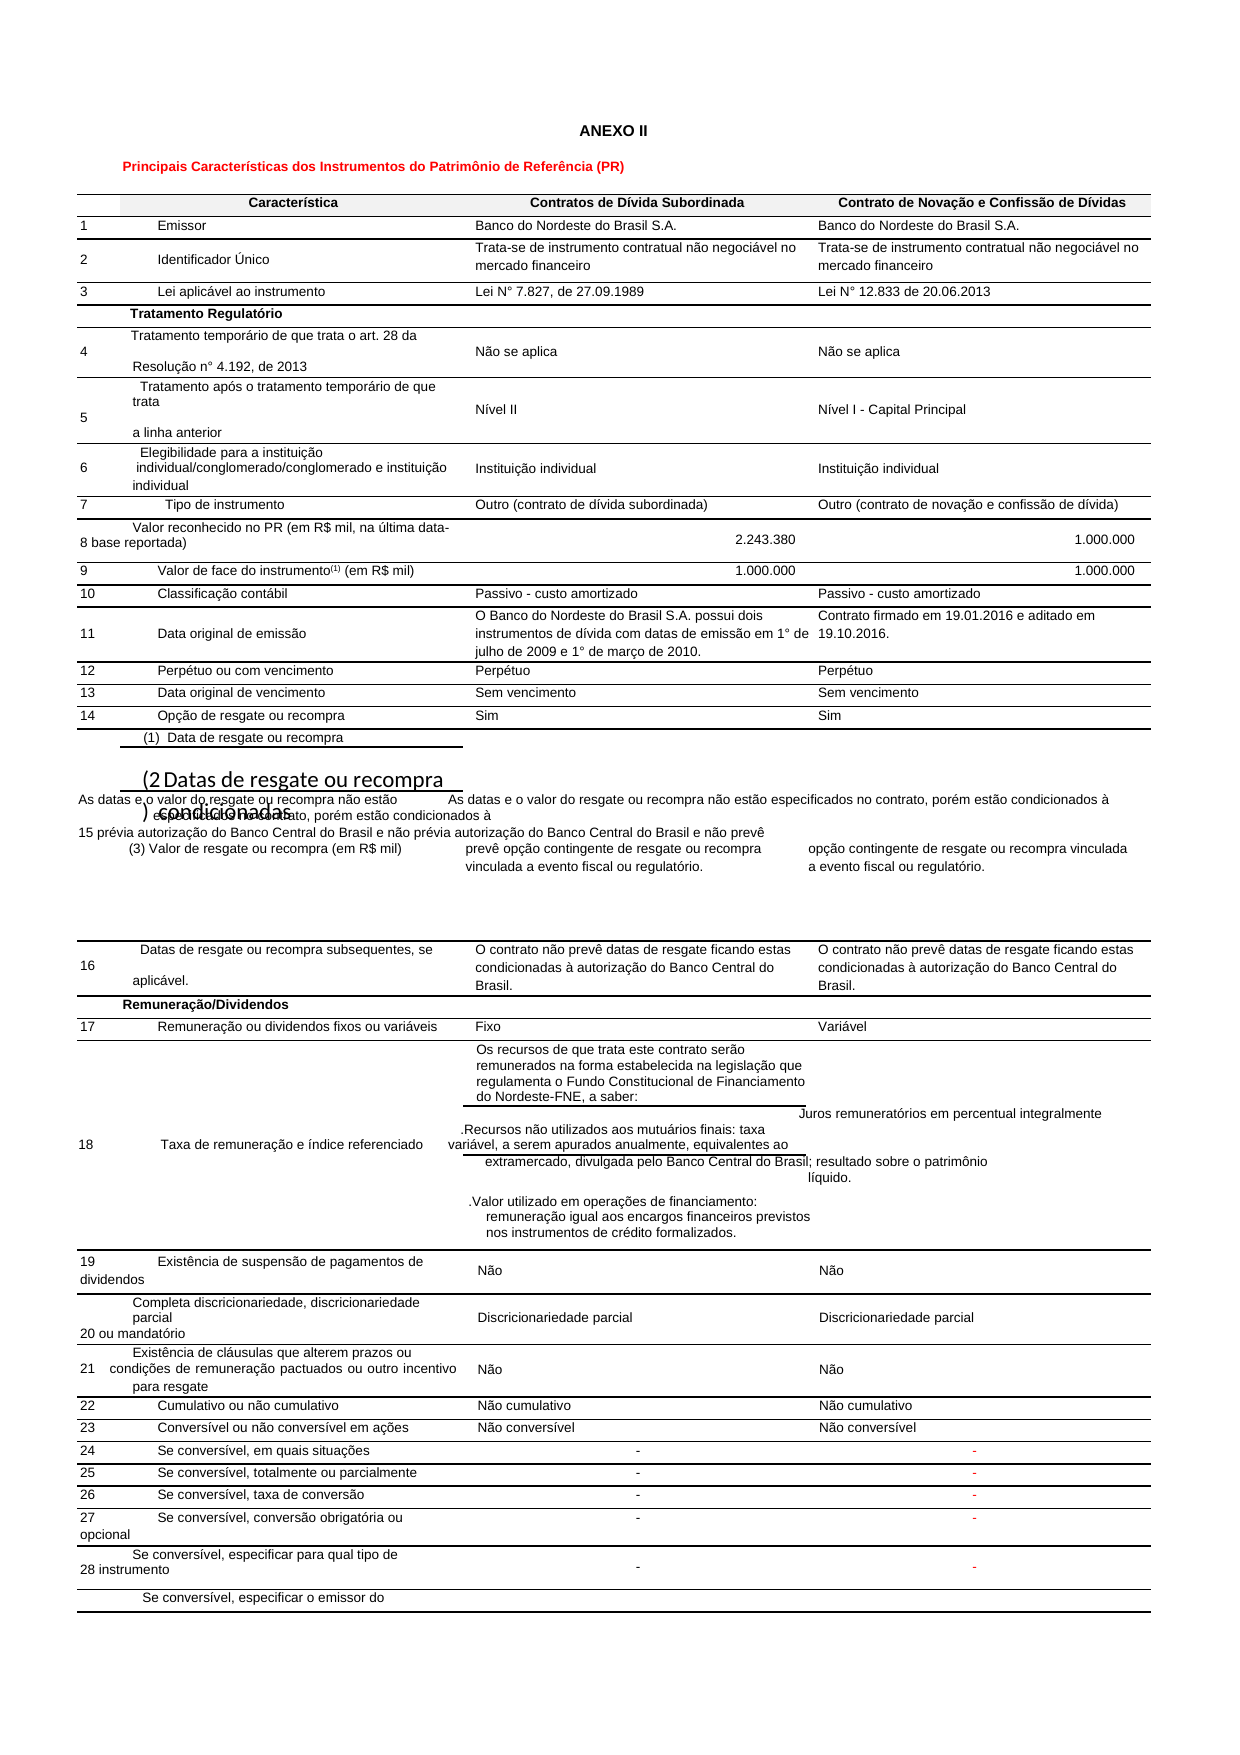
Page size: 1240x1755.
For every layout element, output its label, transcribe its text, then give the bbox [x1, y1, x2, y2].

table_cell 1 Emissor [77, 217, 475, 238]
table_cell Completa discricionariedade, discricionariedade parcial 20 ou mandatório [77, 1295, 477, 1343]
table_cell 10 Classificação contábil [77, 586, 475, 606]
table_cell 13 Data original de vencimento [77, 685, 475, 706]
text Os recursos de que trata este contrato serão remunerados na forma estabelecida na legislação que regulamenta o Fundo Constitucional de Financiamento do Nordeste-FNE, a saber: [476, 1041, 810, 1105]
table_cell 24 Se conversível, em quais situações [77, 1442, 477, 1463]
text .Valor utilizado em operações de financiamento: [80, 1193, 1149, 1209]
text extramercado, divulgada pelo Banco Central do Brasil; resultado sobre o patrimônio líquido. [485, 1154, 1020, 1185]
table_cell - [819, 1487, 1151, 1508]
table_cell Tratamento temporário de que trata o art. 28 da 4 Resolução n° 4.192, de 2013 [77, 328, 475, 377]
table_cell 2 Identificador Único [77, 240, 475, 282]
table_cell Não conversível [819, 1420, 1151, 1441]
table_header Contratos de Dívida Subordinada [475, 195, 818, 216]
table_cell - [478, 1509, 819, 1545]
table_cell 26 Se conversível, taxa de conversão [77, 1487, 477, 1508]
table_cell [475, 520, 735, 562]
table_cell Trata-se de instrumento contratual não negociável no mercado financeiro [475, 240, 818, 282]
table_cell Não cumulativo [819, 1398, 1151, 1418]
table_header (3) Valor de resgate ou recompra (em R$ mil) [77, 841, 465, 940]
text remuneração igual aos encargos financeiros previstos nos instrumentos de crédito formalizados. [486, 1209, 824, 1241]
table_cell Lei N° 7.827, de 27.09.1989 [475, 283, 735, 304]
table_cell - [819, 1509, 1151, 1545]
table_header Contrato de Novação e Confissão de Dívidas [818, 195, 1151, 216]
table_header 19 Existência de suspensão de pagamentos de dividendos [77, 1251, 477, 1293]
table_cell Discricionariedade parcial [819, 1295, 1151, 1343]
table_cell Trata-se de instrumento contratual não negociável no mercado financeiro [818, 240, 1151, 282]
table_cell Outro (contrato de novação e confissão de dívida) [818, 497, 1151, 518]
table_cell [735, 283, 818, 304]
table_cell Outro (contrato de dívida subordinada) [475, 497, 735, 518]
table_cell 25 Se conversível, totalmente ou parcialmente [77, 1465, 477, 1485]
table_cell - [819, 1465, 1151, 1485]
table_cell Variável [808, 1019, 1151, 1040]
table_header opção contingente de resgate ou recompra vinculada a evento fiscal ou regulatório. [808, 841, 1151, 940]
table_header Não [478, 1251, 819, 1293]
table_cell - [819, 1442, 1151, 1463]
table_cell Não conversível [478, 1420, 819, 1441]
table_cell [478, 1590, 819, 1611]
table_cell Sem vencimento [818, 685, 1151, 706]
table_cell 1.000.000 [818, 563, 1151, 584]
table_header [77, 195, 120, 216]
text 18 Taxa de remuneração e índice referenciado variável, a serem apurados anualmente, equivalentes ao [78, 1137, 1148, 1153]
table_cell [735, 586, 818, 606]
table_cell Banco do Nordeste do Brasil S.A. [818, 217, 1151, 238]
table_cell Datas de resgate ou recompra subsequentes, se 16 aplicável. [77, 942, 465, 995]
table_cell 1.000.000 [818, 520, 1151, 562]
table_cell [735, 444, 818, 496]
table_cell [735, 328, 818, 377]
table_cell 1.000.000 [735, 563, 818, 584]
table_cell Remuneração/Dividendos [77, 997, 465, 1017]
table_cell [735, 306, 818, 326]
table_cell [818, 306, 1151, 326]
table_header Não [819, 1251, 1151, 1293]
table_cell O contrato não prevê datas de resgate ficando estas condicionadas à autorização do Banco Central do Brasil. [808, 942, 1151, 995]
table_cell Elegibilidade para a instituição 6 individual/conglomerado/conglomerado e instituição individual [77, 444, 475, 496]
table_header Característica [120, 195, 475, 216]
table_cell Sem vencimento [475, 685, 818, 706]
table_cell Nível I - Capital Principal [818, 378, 1151, 443]
table_cell 12 Perpétuo ou com vencimento [77, 663, 475, 683]
table_cell 17 Remuneração ou dividendos fixos ou variáveis [77, 1019, 465, 1040]
table_cell - [478, 1465, 819, 1485]
table_cell Passivo - custo amortizado [475, 586, 735, 606]
table_cell [819, 1590, 1151, 1611]
table_cell Não se aplica [475, 328, 735, 377]
table_cell Lei N° 12.833 de 20.06.2013 [818, 283, 1151, 304]
table_cell Se conversível, especificar para qual tipo de 28 instrumento [77, 1547, 477, 1589]
table_cell 3 Lei aplicável ao instrumento [77, 283, 475, 304]
table_cell Se conversível, especificar o emissor do [77, 1590, 477, 1611]
table_cell [465, 997, 808, 1017]
table_cell Perpétuo [818, 663, 1151, 683]
table_cell - [478, 1487, 819, 1508]
table_cell Sim [818, 707, 1151, 728]
table_cell Tratamento Regulatório [77, 306, 475, 326]
table_cell Tratamento após o tratamento temporário de que trata 5 a linha anterior [77, 378, 475, 443]
table_cell Contrato firmado em 19.01.2016 e aditado em 19.10.2016. [818, 608, 1151, 661]
table_cell Discricionariedade parcial [478, 1295, 819, 1343]
table_cell 14 Opção de resgate ou recompra [77, 707, 475, 728]
table_cell Instituição individual [475, 444, 735, 496]
table_cell - [819, 1547, 1151, 1589]
table_cell [475, 563, 735, 584]
table_cell Fixo [465, 1019, 808, 1040]
table_cell [808, 997, 1151, 1017]
table_cell 7 Tipo de instrumento [77, 497, 475, 518]
table_cell 2.243.380 [735, 520, 818, 562]
table_cell Instituição individual [818, 444, 1151, 496]
table_cell 27 Se conversível, conversão obrigatória ou opcional [77, 1509, 477, 1545]
text (1) Data de resgate ou recompra [143, 730, 1148, 745]
table_cell 22 Cumulativo ou não cumulativo [77, 1398, 477, 1418]
table_cell Existência de cláusulas que alterem prazos ou 21 condições de remuneração pactuados ou outro incentivo para resgate [77, 1345, 477, 1396]
table_cell [735, 497, 818, 518]
table_cell Valor reconhecido no PR (em R$ mil, na última data- 8 base reportada) [77, 520, 475, 562]
text As datas e o valor do resgate ou recompra não estão As datas e o valor do resgate ou recompra não estão especificados no contrato, porém estão condicionados à especificados no contrato, porém estão condicionados à [78, 792, 1148, 823]
text Juros remuneratórios em percentual integralmente [79, 1106, 1106, 1121]
text 15 prévia autorização do Banco Central do Brasil e não prévia autorização do Banco Central do Brasil e não prevê [78, 824, 1148, 840]
text ANEXO II [79, 122, 1148, 140]
table_cell Nível II [475, 378, 735, 443]
table_cell Perpétuo [475, 663, 818, 683]
table_cell - [478, 1547, 819, 1589]
table_cell Sim [475, 707, 818, 728]
table_cell Não se aplica [818, 328, 1151, 377]
table_cell O contrato não prevê datas de resgate ficando estas condicionadas à autorização do Banco Central do Brasil. [465, 942, 808, 995]
table_cell 23 Conversível ou não conversível em ações [77, 1420, 477, 1441]
table_cell 11 Data original de emissão [77, 608, 475, 661]
table_cell Passivo - custo amortizado [818, 586, 1151, 606]
table_cell Banco do Nordeste do Brasil S.A. [475, 217, 818, 238]
text Principais Características dos Instrumentos do Patrimônio de Referência (PR) [122, 158, 1148, 174]
table_cell Não cumulativo [478, 1398, 819, 1418]
table_cell - [478, 1442, 819, 1463]
table_cell [475, 306, 735, 326]
table_cell Não [819, 1345, 1151, 1396]
table_header prevê opção contingente de resgate ou recompra vinculada a evento fiscal ou regulatório. [465, 841, 808, 940]
table_cell Não [478, 1345, 819, 1396]
table_cell [735, 378, 818, 443]
table_cell O Banco do Nordeste do Brasil S.A. possui dois instrumentos de dívida com datas de emissão em 1° de julho de 2009 e 1° de março de 2010. [475, 608, 818, 661]
text .Recursos não utilizados aos mutuários finais: taxa [80, 1121, 1149, 1137]
table_cell 9 Valor de face do instrumento(1) (em R$ mil) [77, 563, 475, 584]
